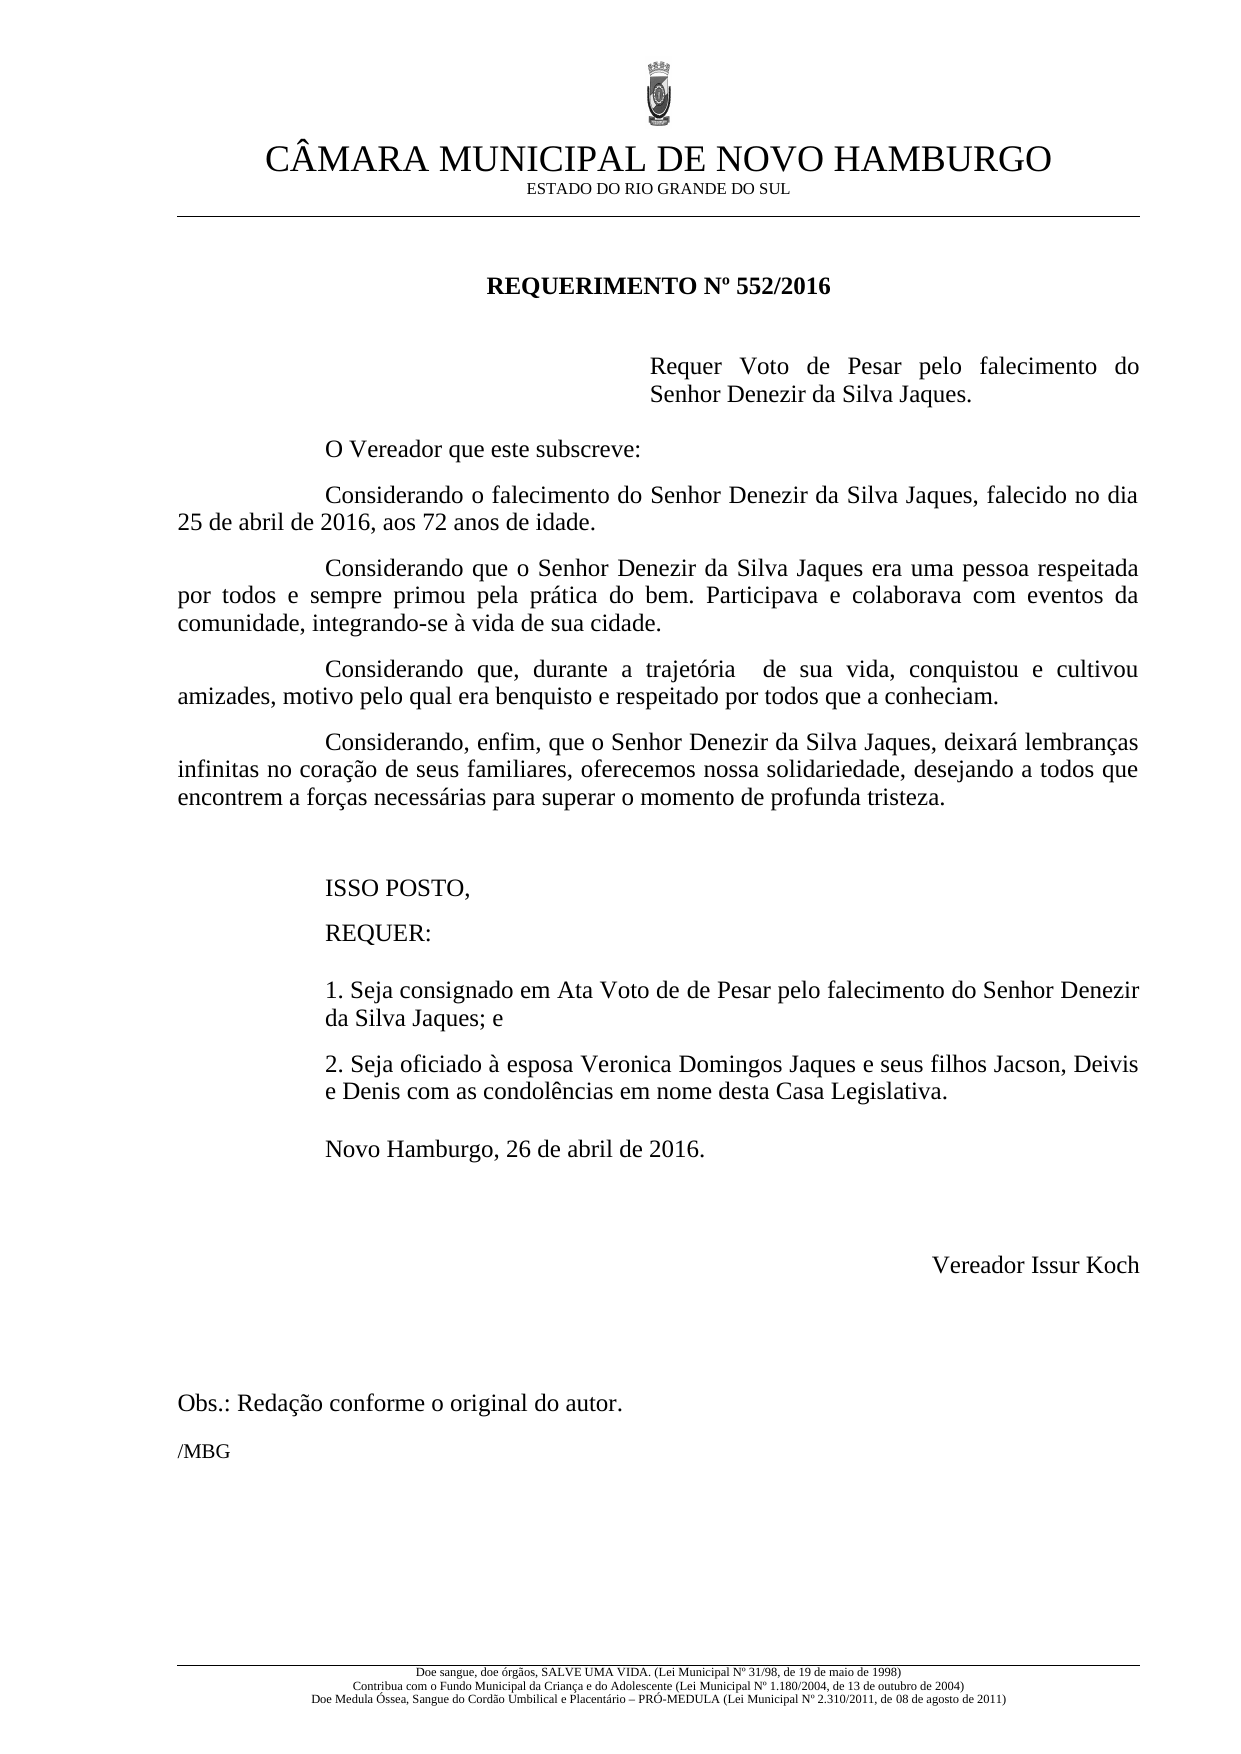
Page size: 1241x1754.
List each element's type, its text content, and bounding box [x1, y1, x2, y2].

title REQUERIMENTO Nº 552/2016 [177, 272, 1140, 299]
text Considerando que, durante a trajetória de sua vida, conquistou e cultivou amizades, motivo pelo qual era benquisto e respeitado por todos que a conheciam. [177, 655, 1140, 710]
text Vereador Issur Koch [177, 1251, 1140, 1279]
text Novo Hamburgo, 26 de abril de 2016. [177, 1135, 1140, 1162]
text Considerando, enfim, que o Senhor Denezir da Silva Jaques, deixará lembranças infinitas no coração de seus familiares, oferecemos nossa solidariedade, desejando a todos que encontrem a forças necessárias para superar o momento de profunda tristeza. [177, 728, 1140, 811]
text Considerando que o Senhor Denezir da Silva Jaques era uma pessoa respeitada por todos e sempre primou pela prática do bem. Participava e colaborava com eventos da comunidade, integrando-se à vida de sua cidade. [177, 554, 1140, 637]
text /MBG [177, 1440, 1140, 1463]
text 1. Seja consignado em Ata Voto de de Pesar pelo falecimento do Senhor Denezir da Silva Jaques; e [325, 977, 1140, 1032]
text ISSO POSTO, [177, 874, 1140, 902]
text Considerando o falecimento do Senhor Denezir da Silva Jaques, falecido no dia 25 de abril de 2016, aos 72 anos de idade. [177, 481, 1140, 536]
text Requer Voto de Pesar pelo falecimento do Senhor Denezir da Silva Jaques. [649, 352, 1140, 408]
text Obs.: Redação conforme o original do autor. [177, 1389, 1140, 1417]
text 2. Seja oficiado à esposa Veronica Domingos Jaques e seus filhos Jacson, Deivis e Denis com as condolências em nome desta Casa Legislativa. [325, 1050, 1140, 1105]
text O Vereador que este subscreve: [177, 435, 1140, 463]
text REQUER: [177, 919, 1140, 947]
